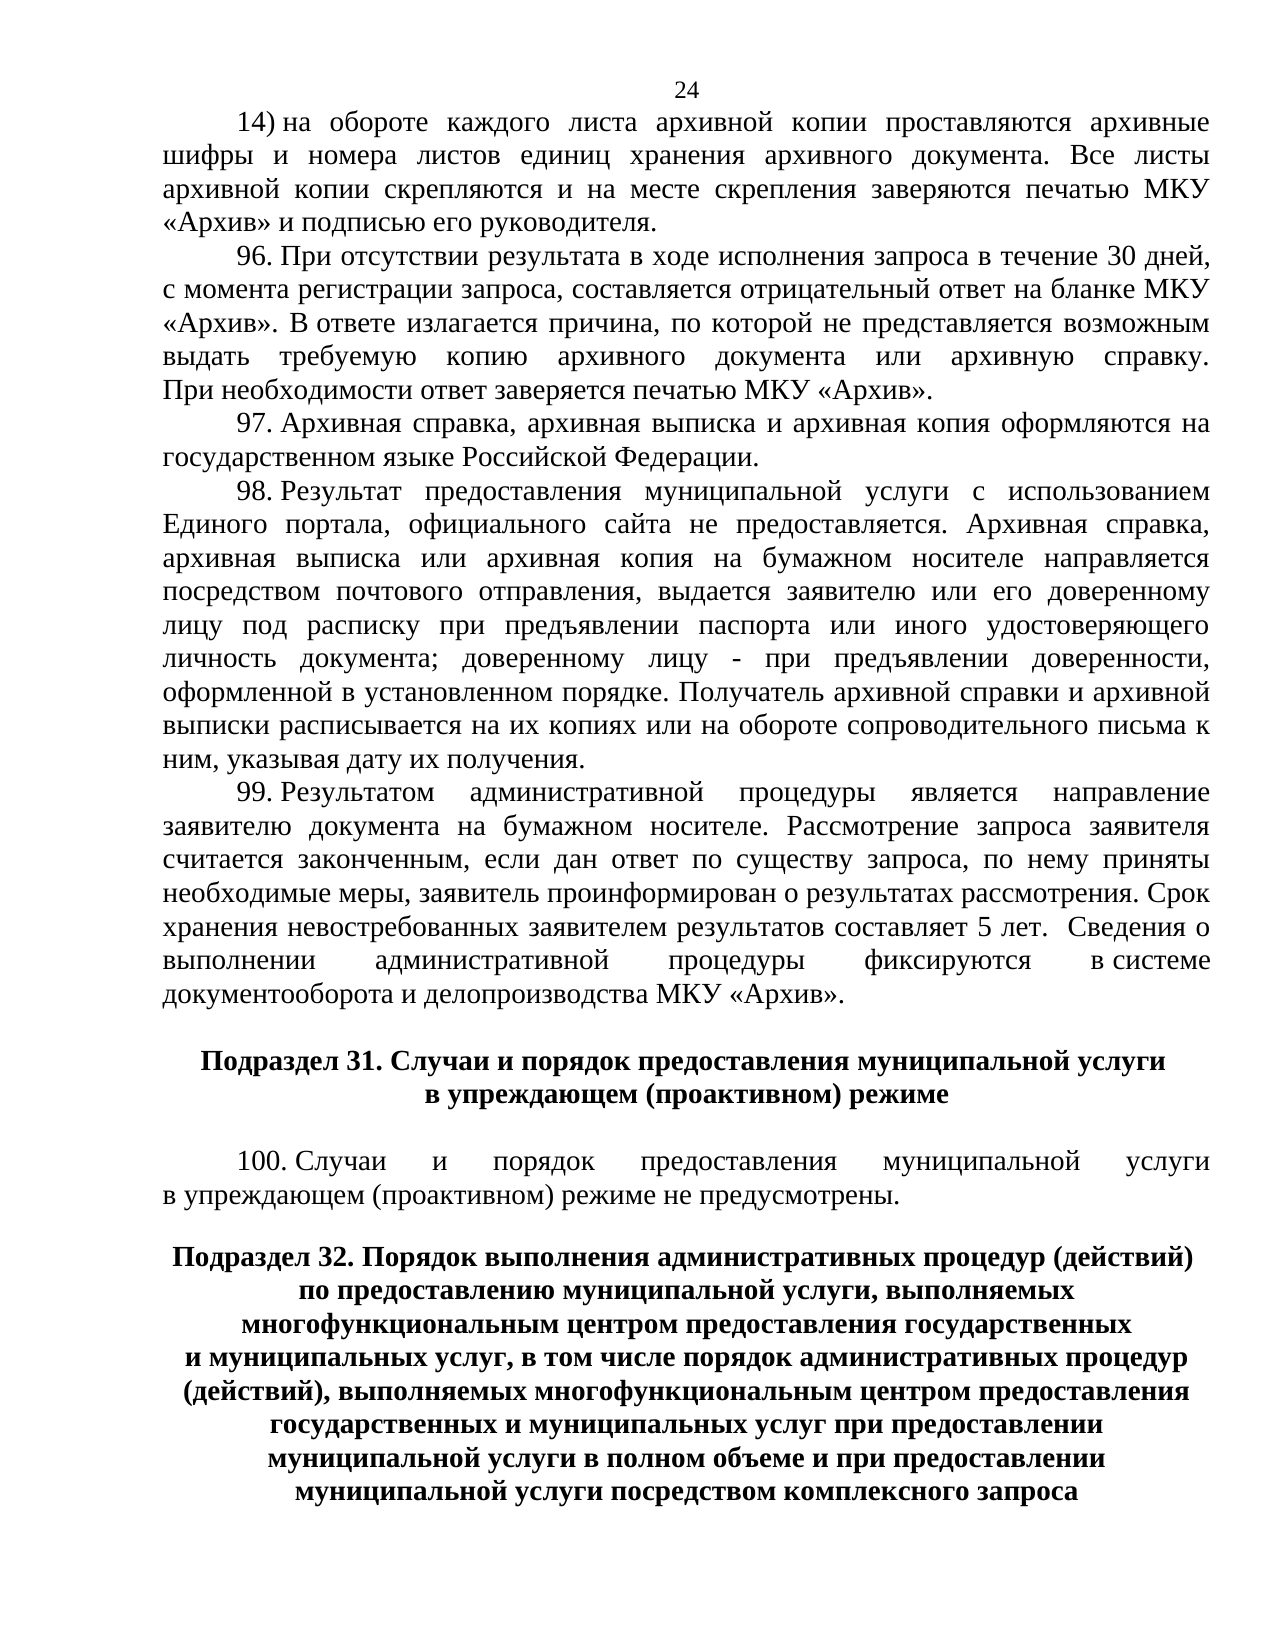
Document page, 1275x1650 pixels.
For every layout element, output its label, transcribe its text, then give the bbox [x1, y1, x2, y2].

text 99. Результатом административной процедуры является направление заявителю документа на бумажном носителе. Рассмотрение запроса заявителя считается законченным, если дан ответ по существу запроса, по нему приняты необходимые меры, заявитель проинформирован о результатах рассмотрения. Срок хранения невостребованных заявителем результатов составляет 5 лет. Сведения о выполнении административной процедуры фиксируются в системе документооборота и делопроизводства МКУ «Архив». [162, 774, 1211, 1009]
text 96. При отсутствии результата в ходе исполнения запроса в течение 30 дней, с момента регистрации запроса, составляется отрицательный ответ на бланке МКУ «Архив». В ответе излагается причина, по которой не представляется возможным выдать требуемую копию архивного документа или архивную справку. При необходимости ответ заверяется печатью МКУ «Архив». [162, 238, 1211, 406]
text 98. Результат предоставления муниципальной услуги с использованием Единого портала, официального сайта не предоставляется. Архивная справка, архивная выписка или архивная копия на бумажном носителе направляется посредством почтового отправления, выдается заявителю или его доверенному лицу под расписку при предъявлении паспорта или иного удостоверяющего личность документа; доверенному лицу - при предъявлении доверенности, оформленной в установленном порядке. Получатель архивной справки и архивной выписки расписывается на их копиях или на обороте сопроводительного письма к ним, указывая дату их получения. [162, 473, 1211, 774]
text 14) на обороте каждого листа архивной копии проставляются архивные шифры и номера листов единиц хранения архивного документа. Все листы архивной копии скрепляются и на месте скрепления заверяются печатью МКУ «Архив» и подписью его руководителя. [162, 104, 1211, 238]
text 97. Архивная справка, архивная выписка и архивная копия оформляются на государственном языке Российской Федерации. [162, 406, 1211, 473]
text 100. Случаи и порядок предоставления муниципальной услуги в упреждающем (проактивном) режиме не предусмотрены. [162, 1143, 1211, 1211]
text Подраздел 32. Порядок выполнения административных процедур (действий) по предоставлению муниципальной услуги, выполняемых многофункциональным центром предоставления государственных и муниципальных услуг, в том числе порядок административных процедур (действий), выполняемых многофункциональным центром предоставления государственных и муниципальных услуг при предоставлении муниципальной услуги в полном объеме и при предоставлении муниципальной услуги посредством комплексного запроса [162, 1239, 1211, 1507]
text Подраздел 31. Случаи и порядок предоставления муниципальной услуги в упреждающем (проактивном) режиме [162, 1043, 1211, 1110]
